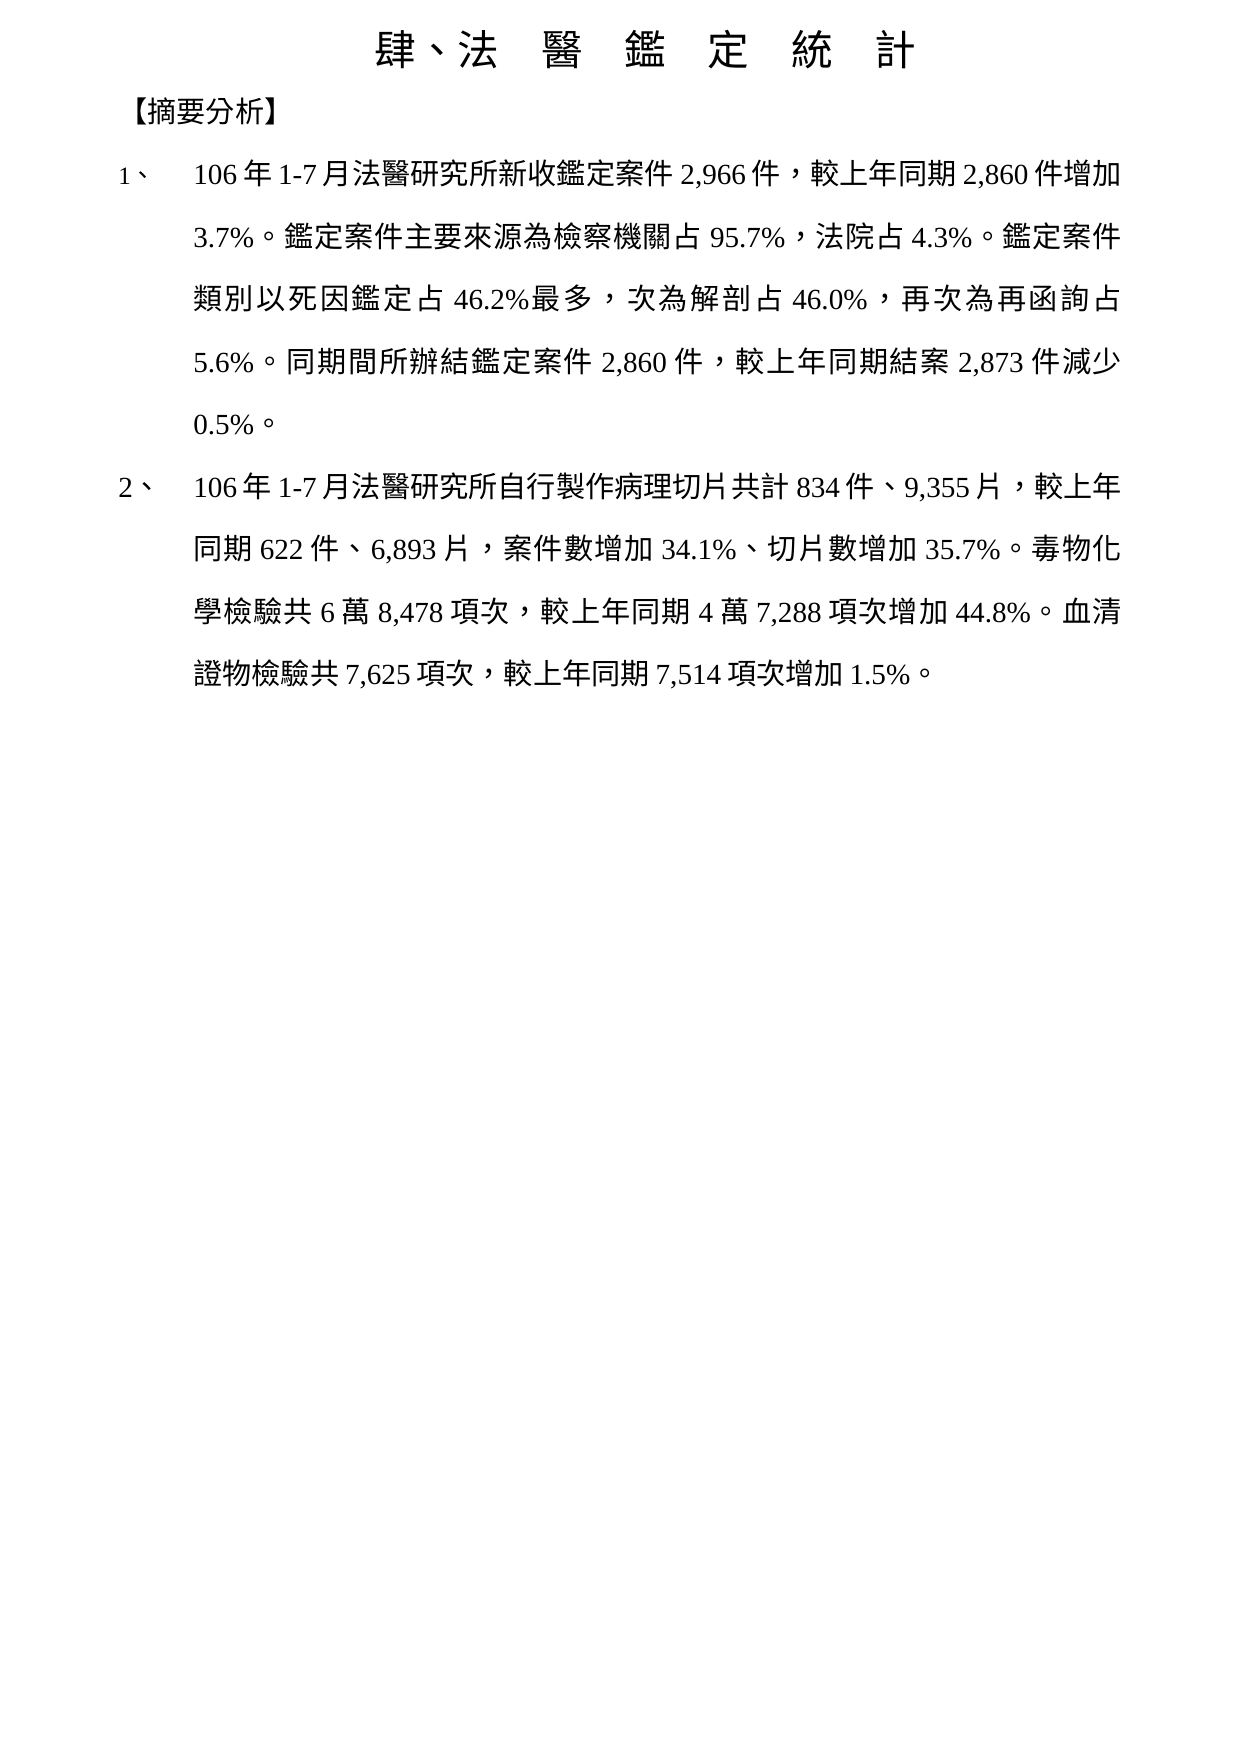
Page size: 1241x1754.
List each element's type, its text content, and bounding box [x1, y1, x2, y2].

text 肆、法 醫 鑑 定 統 計 [118, 5, 1122, 68]
text 【摘要分析】 [118, 68, 1122, 130]
list 106年1-7月法醫研究所新收鑑定案件2,966件，較上年同期2,860件增加3.7%。鑑定案件主要來源為檢察機關占95.7%，法院占4.3%。鑑定案件類別以死因鑑定占46.2%最多，次為解剖占46.0%，再次為再函詢占5.6%。同期間所辦結鑑定案件2,860件，較上年同期結案2,873件減少0.5%。 [118, 130, 1122, 443]
list 106年1-7月法醫研究所自行製作病理切片共計834件、9,355片，較上年同期622件、6,893片，案件數增加34.1%、切片數增加35.7%。毒物化學檢驗共6萬8,478項次，較上年同期4萬7,288項次增加44.8%。血清證物檢驗共7,625項次，較上年同期7,514項次增加1.5%。 [118, 443, 1122, 693]
